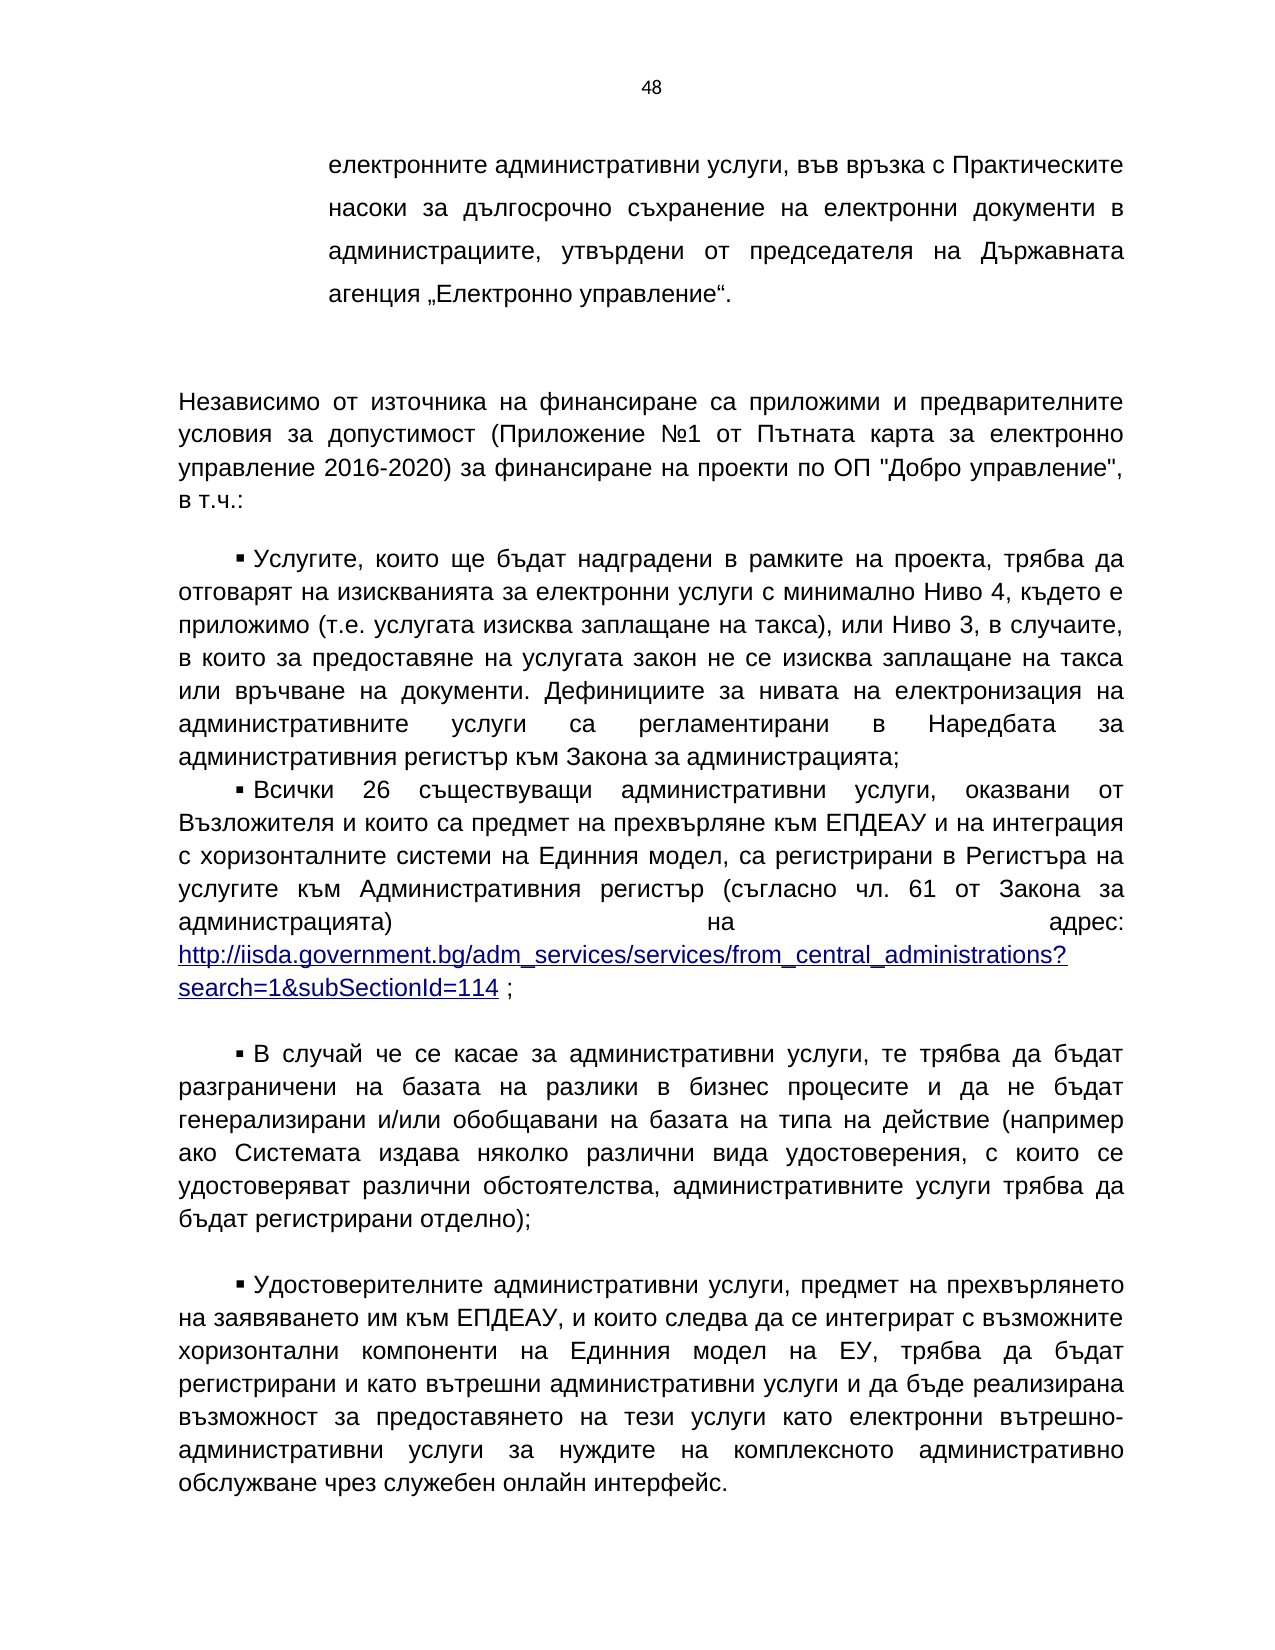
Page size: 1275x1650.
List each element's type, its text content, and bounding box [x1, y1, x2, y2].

list Услугите, които ще бъдат надградени в рамките на проекта, трябва да отговарят на изискванията за електронни услуги с минимално Ниво 4, където е приложимо (т.е. услугата изисква заплащане на такса), или Ниво 3, в случаите, в които за предоставяне на услугата закон не се изисква заплащане на такса или връчване на документи. Дефинициите за нивата на електронизация на административните услуги са регламентирани в Наредбата за административния регистър към Закона за администрацията; [178, 543, 1125, 771]
list Всички 26 съществуващи административни услуги, оказвани от Възложителя и които са предмет на прехвърляне към ЕПДЕАУ и на интеграция с хоризонталните системи на Единния модел, са регистрирани в Регистъра на услугите към Административния регистър (съгласно чл. 61 от Закона за администрацията) на адрес: http://iisda.government.bg/adm_services/services/from_central_administrations?search=1&subSectionId=114 ; [178, 775, 1125, 1002]
text Независимо от източника на финансиране са приложими и предварителните условия за допустимост (Приложение №1 от Пътната карта за електронно управление 2016-2020) за финансиране на проекти по ОП "Добро управление", в т.ч.: [178, 386, 1125, 514]
list В случай че се касае за административни услуги, те трябва да бъдат разграничени на базата на разлики в бизнес процесите и да не бъдат генерализирани и/или обобщавани на базата на типа на действие (например ако Системата издава няколко различни вида удостоверения, с които се удостоверяват различни обстоятелства, административните услуги трябва да бъдат регистрирани отделно); [178, 1039, 1125, 1233]
list електронните административни услуги, във връзка с Практическите насоки за дългосрочно съхранение на електронни документи в администрациите, утвърдени от председателя на Държавната агенция „Електронно управление“. [291, 150, 1125, 308]
list Удостоверителните административни услуги, предмет на прехвърлянето на заявяването им към ЕПДЕАУ, и които следва да се интегрират с възможните хоризонтални компоненти на Единния модел на ЕУ, трябва да бъдат регистрирани и като вътрешни административни услуги и да бъде реализирана възможност за предоставянето на тези услуги като електронни вътрешно- административни услуги за нуждите на комплексното административно обслужване чрез служебен онлайн интерфейс. [178, 1270, 1125, 1497]
